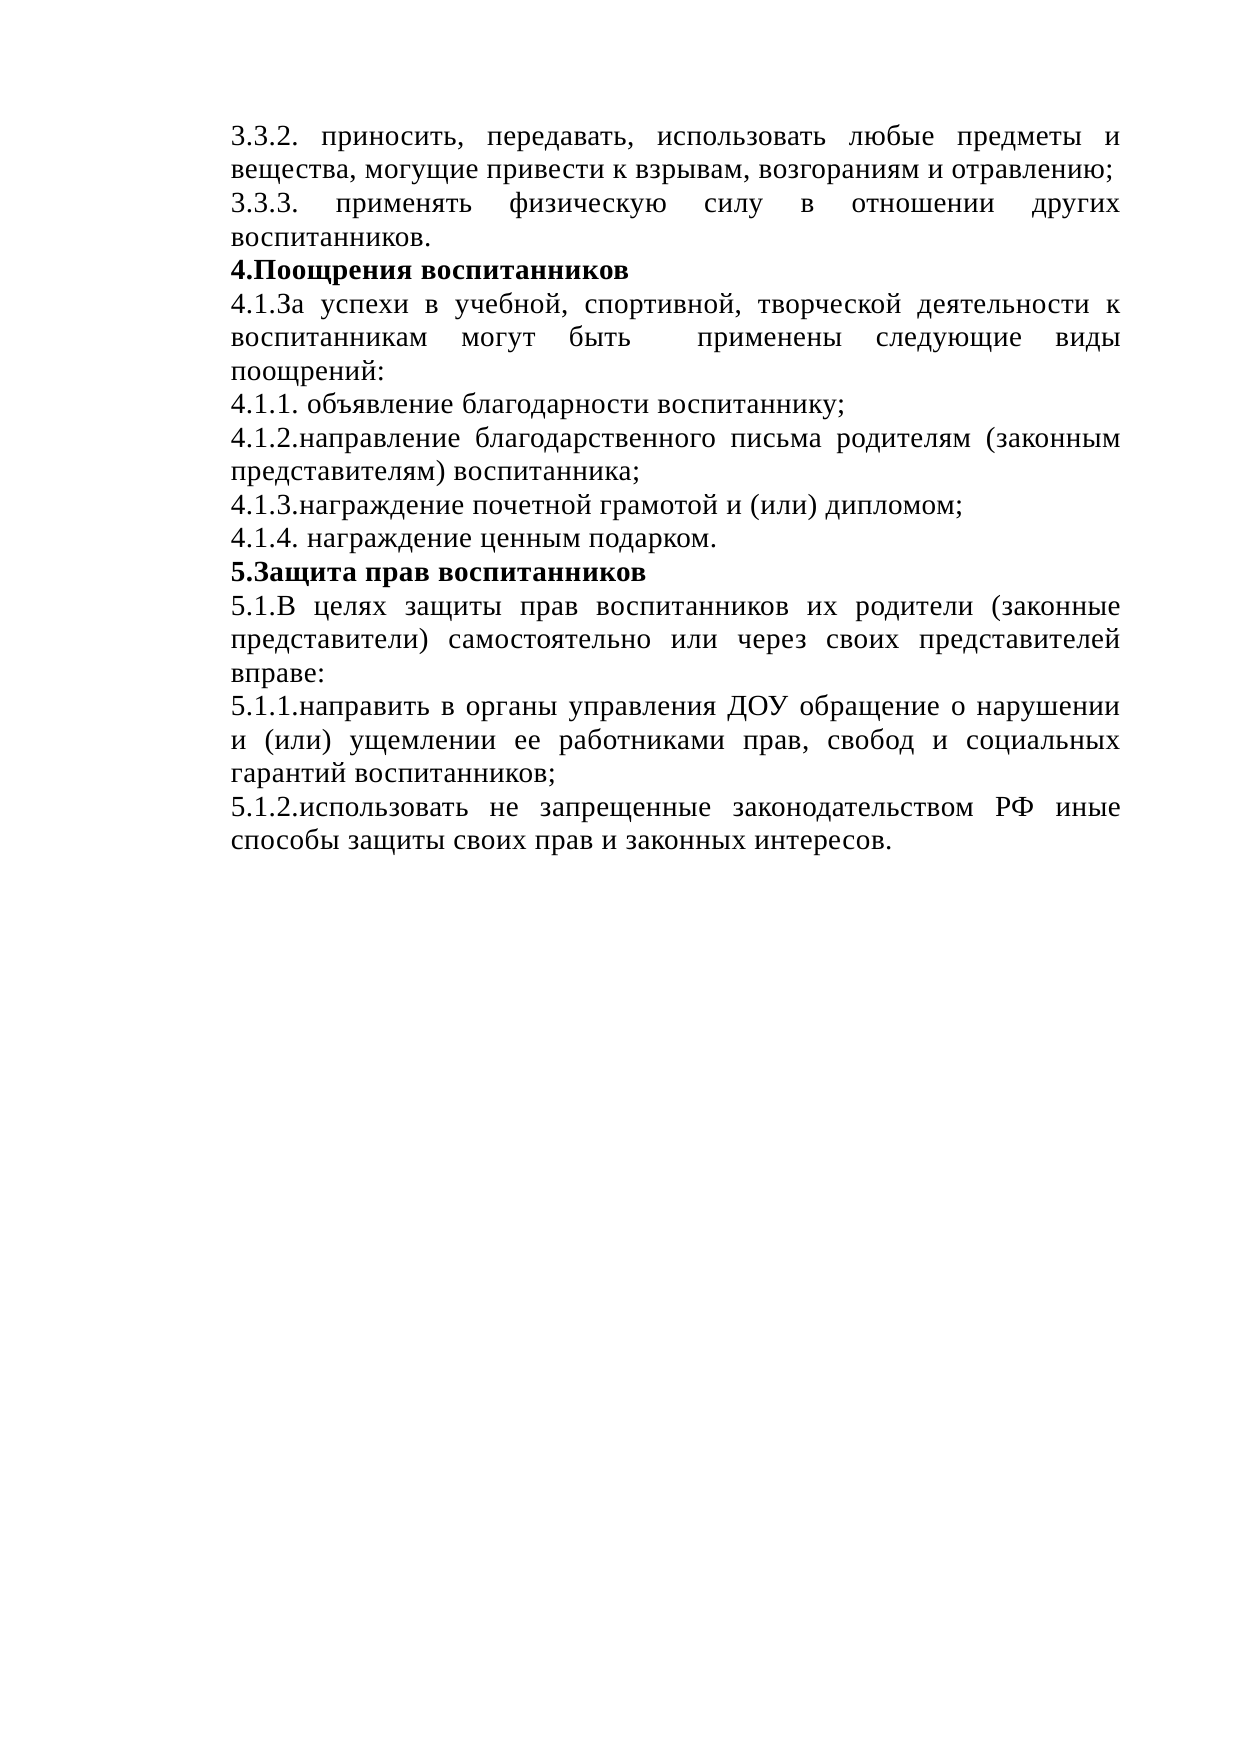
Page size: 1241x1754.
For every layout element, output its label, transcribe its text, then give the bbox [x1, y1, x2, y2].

list 4.Поощрения воспитанников [193, 252, 1122, 286]
list 5.Защита прав воспитанников [193, 554, 1122, 588]
list 4.1.3.награждение почетной грамотой и (или) дипломом; [193, 487, 1122, 521]
list 3.3.2. приносить, передавать, использовать любые предметы и вещества, могущие привести к взрывам, возгораниям и отравлению; [193, 118, 1122, 185]
list 4.1.2.направление благодарственного письма родителям (законным представителям) воспитанника; [193, 420, 1122, 487]
list 5.1.2.использовать не запрещенные законодательством РФ иные способы защиты своих прав и законных интересов. [193, 789, 1122, 856]
list 5.1.В целях защиты прав воспитанников их родители (законные представители) самостоятельно или через своих представителей вправе: [193, 588, 1122, 688]
list 4.1.4. награждение ценным подарком. [193, 521, 1122, 554]
list 5.1.1.направить в органы управления ДОУ обращение о нарушении и (или) ущемлении ее работниками прав, свобод и социальных гарантий воспитанников; [193, 688, 1122, 789]
list 4.1.За успехи в учебной, спортивной, творческой деятельности к воспитанникам могут быть применены следующие виды поощрений: [193, 286, 1122, 386]
list 4.1.1. объявление благодарности воспитаннику; [193, 386, 1122, 420]
list 3.3.3. применять физическую силу в отношении других воспитанников. [193, 185, 1122, 252]
